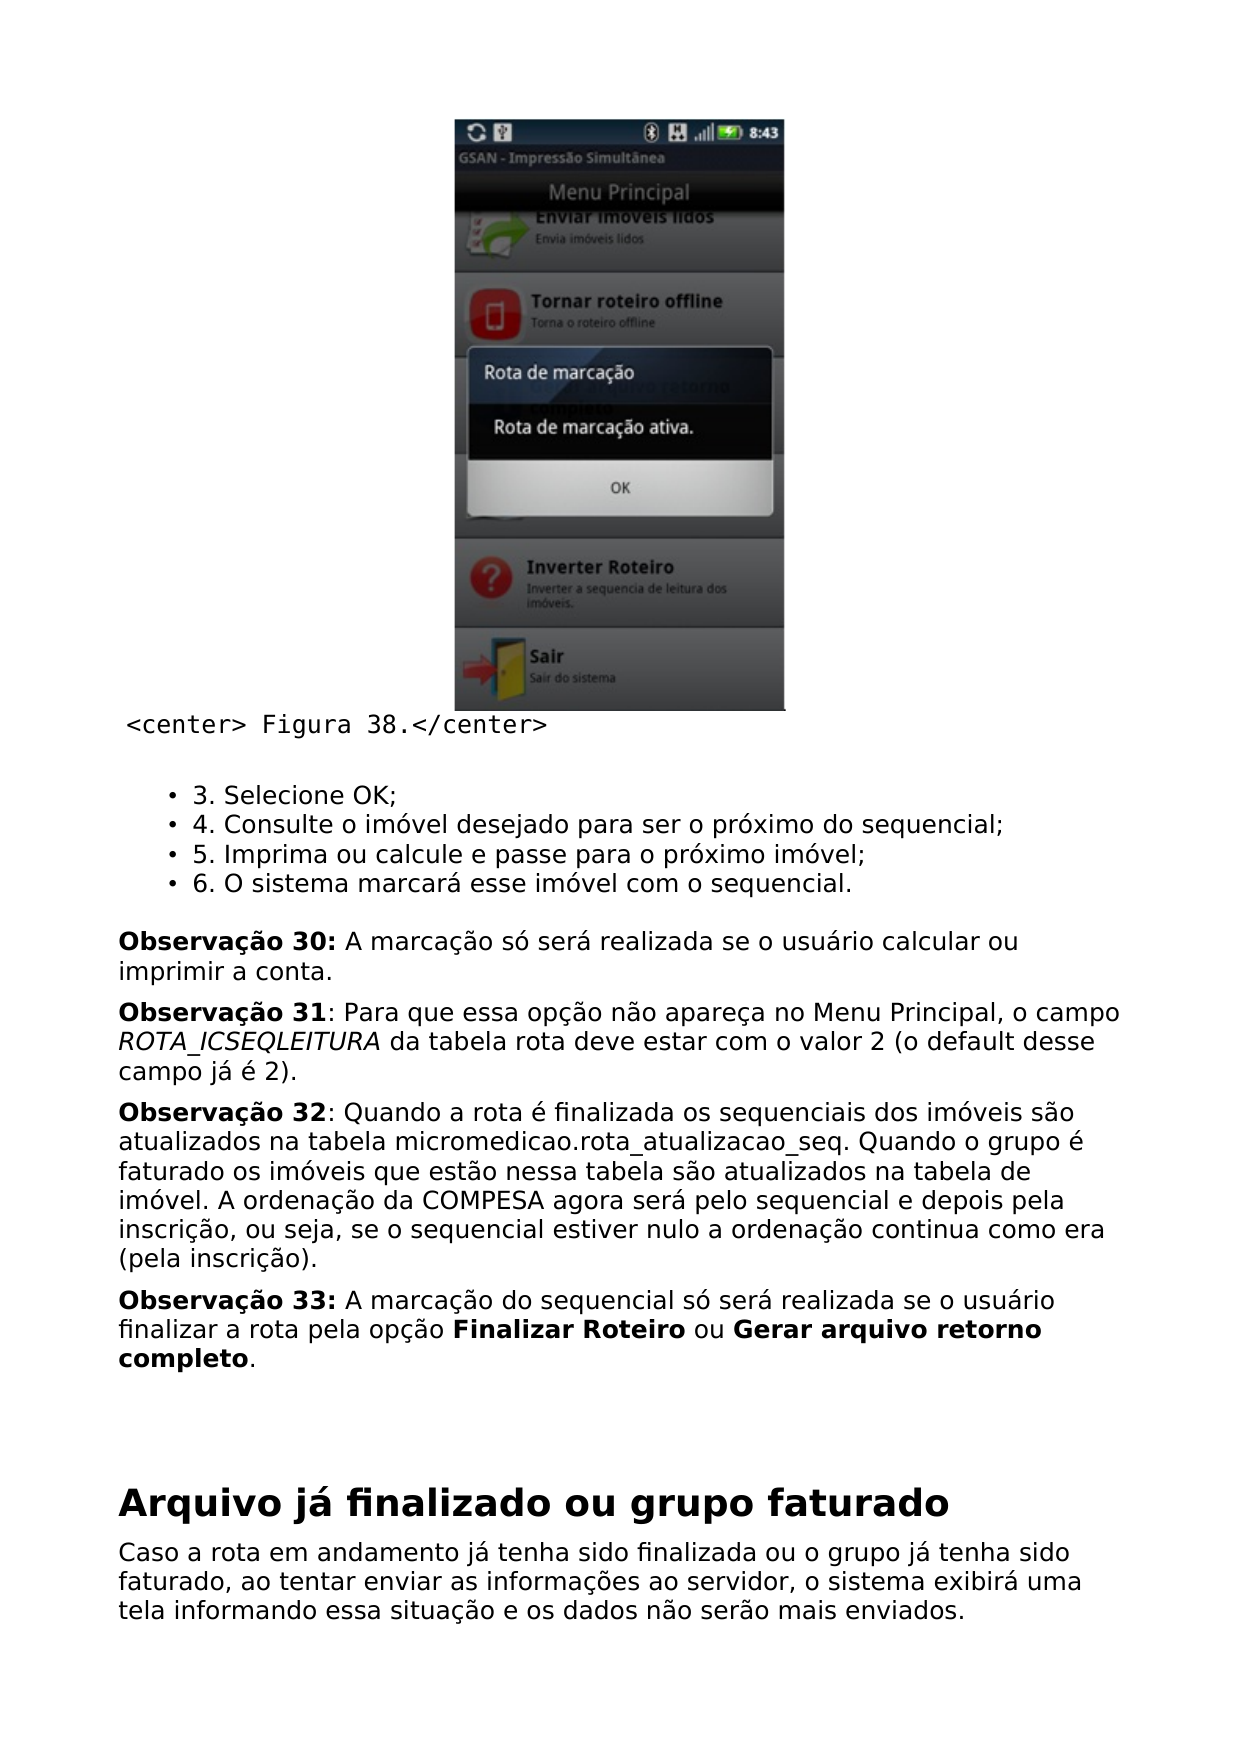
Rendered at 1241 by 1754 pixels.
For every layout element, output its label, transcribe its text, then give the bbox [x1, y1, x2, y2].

picture [454, 118, 786, 711]
list 6. O sistema marcará esse imóvel com o sequencial. [177, 869, 1122, 898]
text Observação 33: A marcação do sequencial só será realizada se o usuário finalizar a rota pela opção Finalizar Roteiro ou Gerar arquivo retorno completo. [118, 1286, 1122, 1373]
list 4. Consulte o imóvel desejado para ser o próximo do sequencial; [177, 811, 1122, 840]
list 5. Imprima ou calcule e passe para o próximo imóvel; [177, 840, 1122, 869]
text Observação 30: A marcação só será realizada se o usuário calcular ou imprimir a conta. [118, 928, 1122, 986]
text <center> Figura 38.</center> [118, 118, 1122, 739]
list 3. Selecione OK; [177, 781, 1122, 811]
text Caso a rota em andamento já tenha sido finalizada ou o grupo já tenha sido faturado, ao tentar enviar as informações ao servidor, o sistema exibirá uma tela informando essa situação e os dados não serão mais enviados. [118, 1538, 1122, 1625]
subtitle Arquivo já finalizado ou grupo faturado [118, 1482, 1122, 1525]
text Observação 32: Quando a rota é finalizada os sequenciais dos imóveis são atualizados na tabela micromedicao.rota_atualizacao_seq. Quando o grupo é faturado os imóveis que estão nessa tabela são atualizados na tabela de imóvel. A ordenação da COMPESA agora será pelo sequencial e depois pela inscrição, ou seja, se o sequencial estiver nulo a ordenação continua como era (pela inscrição). [118, 1098, 1122, 1273]
text Observação 31: Para que essa opção não apareça no Menu Principal, o campo ROTA_ICSEQLEITURA da tabela rota deve estar com o valor 2 (o default desse campo já é 2). [118, 998, 1122, 1086]
